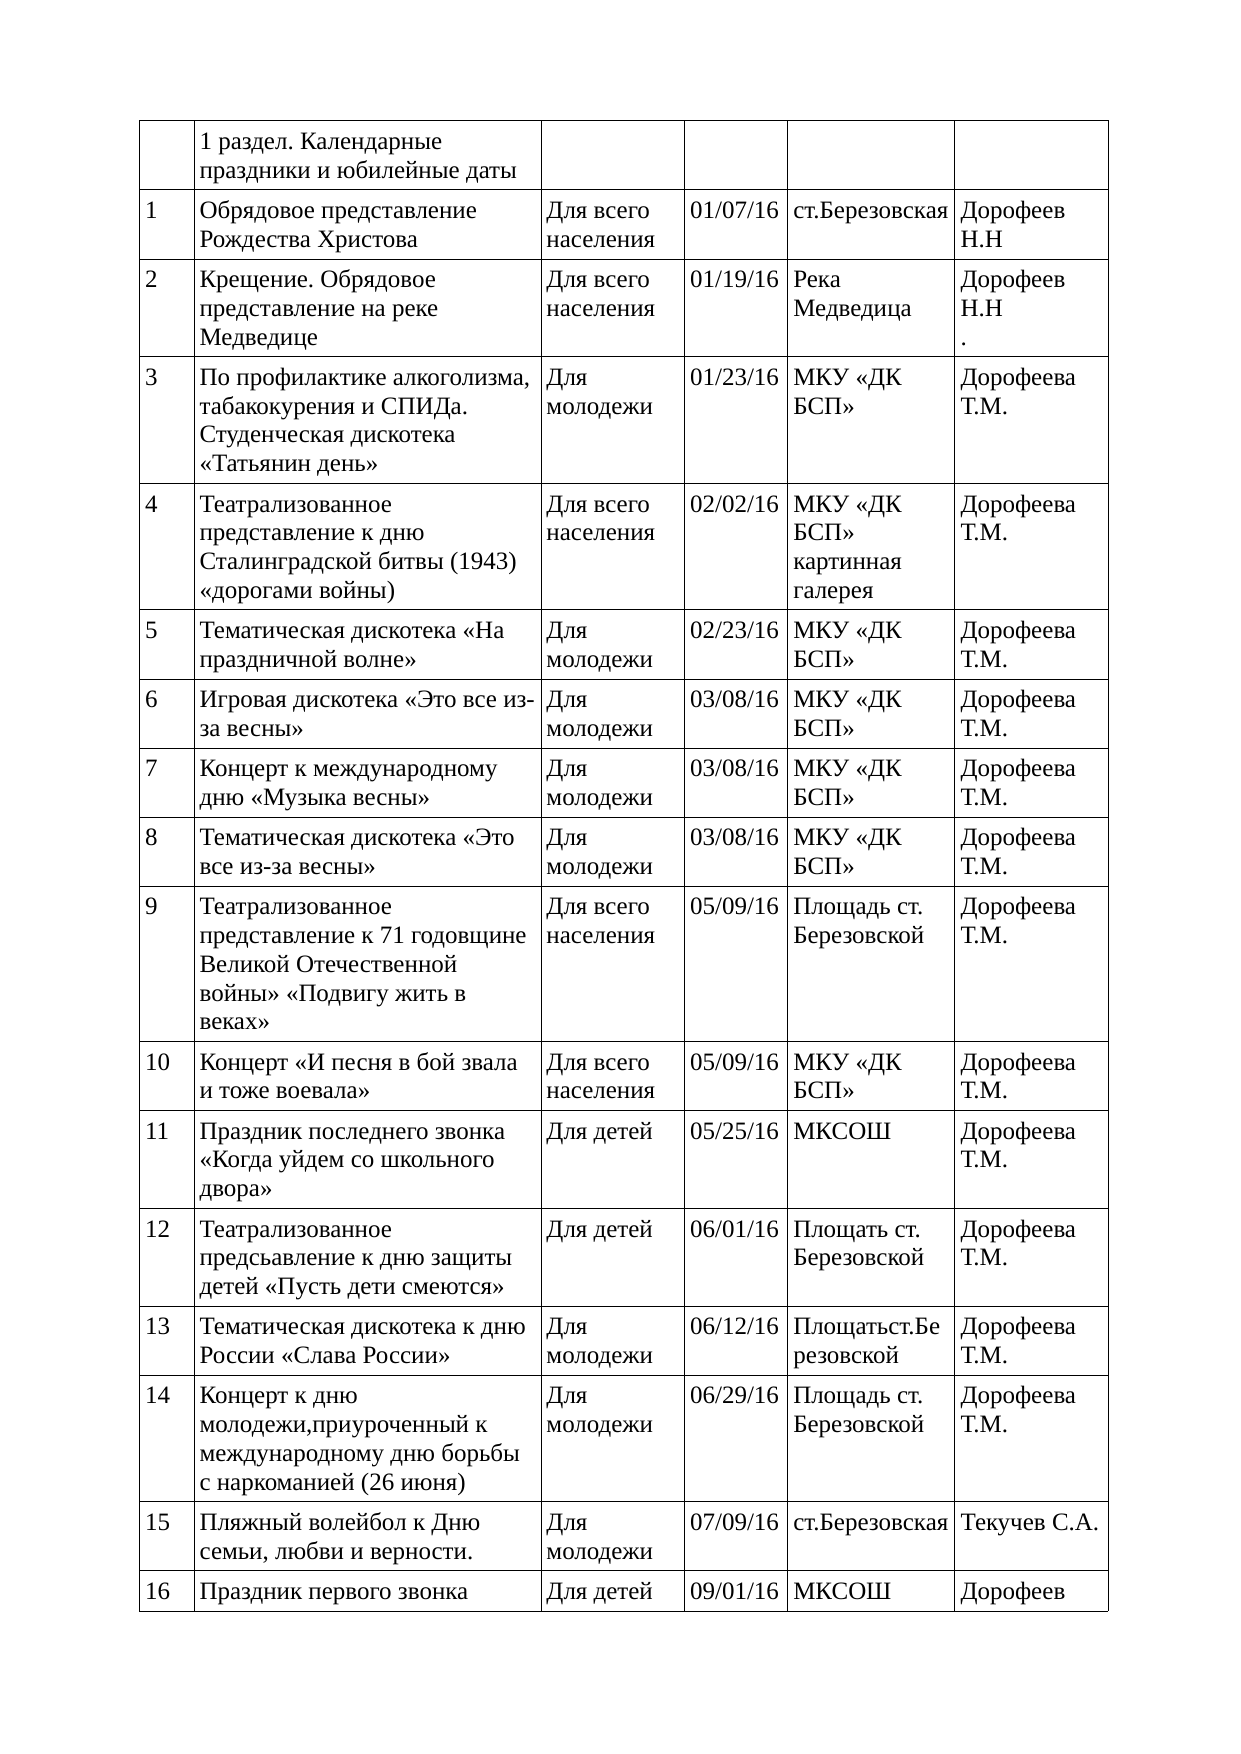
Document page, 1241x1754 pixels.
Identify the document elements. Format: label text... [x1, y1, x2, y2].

table_cell 6 [140, 680, 194, 747]
table_cell 9 [140, 887, 194, 1041]
table_cell Обрядовое представление Рождества Христова [195, 190, 541, 258]
table_cell 01.09.16 [685, 1571, 787, 1611]
table_cell 3 [140, 357, 194, 483]
table_cell Дорофеева Т.М. [955, 680, 1108, 747]
table_cell Дорофеева Т.М. [955, 1111, 1108, 1208]
table_cell Для всего населения [542, 1042, 684, 1110]
table_cell 12.06.16 [685, 1307, 787, 1375]
table_cell ст.Березовская [788, 190, 954, 258]
table_cell Для молодежи [542, 818, 684, 886]
table_cell Площать ст. Березовской [788, 1209, 954, 1306]
table_cell Крещение. Обрядовое представление на реке Медведице [195, 260, 541, 356]
table_cell Дорофеева Т.М. [955, 484, 1108, 609]
table_cell Дорофеева Т.М. [955, 1209, 1108, 1306]
table_cell 5 [140, 610, 194, 678]
table_cell ст.Березовская [788, 1502, 954, 1570]
table_cell Дорофеева Т.М. [955, 1307, 1108, 1375]
table_cell Для всего населения [542, 190, 684, 258]
table_cell Для всего населения [542, 484, 684, 609]
table_cell Для молодежи [542, 680, 684, 747]
table_cell Для молодежи [542, 610, 684, 678]
table_cell Для детей [542, 1571, 684, 1611]
table_cell Театрализованное предсьавление к дню защиты детей «Пусть дети смеются» [195, 1209, 541, 1306]
table_cell 02.02.16 [685, 484, 787, 609]
table_cell Пляжный волейбол к Дню семьи, любви и верности. [195, 1502, 541, 1570]
table_cell Для всего населения [542, 260, 684, 356]
table_cell Дорофеев Н.Н [955, 190, 1108, 258]
table_cell Дорофеева Т.М. [955, 357, 1108, 483]
table_cell МКУ «ДК БСП» [788, 610, 954, 678]
table_cell 19.01.16 [685, 260, 787, 356]
table_cell 23.01.16 [685, 357, 787, 483]
table_cell 14 [140, 1376, 194, 1501]
table_cell МКУ «ДК БСП» [788, 680, 954, 747]
table_cell Дорофеева Т.М. [955, 749, 1108, 817]
table_cell Для молодежи [542, 1502, 684, 1570]
table_cell Концерт к дню молодежи,приуроченный к международному дню борьбы с наркоманией (26 июня) [195, 1376, 541, 1501]
table_cell МКСОШ [788, 1111, 954, 1208]
table_cell Для всего населения [542, 887, 684, 1041]
table_cell Дорофеев Н.Н . [955, 260, 1108, 356]
table_cell МКУ «ДК БСП» [788, 749, 954, 817]
table_cell МКУ «ДК БСП» картинная галерея [788, 484, 954, 609]
table_cell Текучев С.А. [955, 1502, 1108, 1570]
table_cell Дорофеева Т.М. [955, 1376, 1108, 1501]
table_cell Площадь ст. Березовской [788, 1376, 954, 1501]
table_cell 2 [140, 260, 194, 356]
table_cell 09.05.16 [685, 887, 787, 1041]
table_cell 01.06.16 [685, 1209, 787, 1306]
table_cell Тематическая дискотека к дню России «Слава России» [195, 1307, 541, 1375]
table_cell Дорофеева Т.М. [955, 610, 1108, 678]
table_cell 1 раздел. Календарные праздники и юбилейные даты [195, 121, 541, 189]
table_cell [140, 121, 194, 189]
table_cell Для молодежи [542, 749, 684, 817]
table_cell Для детей [542, 1111, 684, 1208]
table_cell Праздник первого звонка [195, 1571, 541, 1611]
table_cell Дорофеев [955, 1571, 1108, 1611]
table_cell 8 [140, 818, 194, 886]
table_cell МКУ «ДК БСП» [788, 818, 954, 886]
table_cell 15 [140, 1502, 194, 1570]
table_cell Игровая дискотека «Это все из-за весны» [195, 680, 541, 747]
table_cell Праздник последнего звонка «Когда уйдем со школьного двора» [195, 1111, 541, 1208]
table_cell 09.05.16 [685, 1042, 787, 1110]
table_cell 11 [140, 1111, 194, 1208]
table_cell Театрализованное представление к 71 годовщине Великой Отечественной войны» «Подвигу жить в веках» [195, 887, 541, 1041]
table_cell Дорофеева Т.М. [955, 1042, 1108, 1110]
table_cell 4 [140, 484, 194, 609]
table_cell МКУ «ДК БСП» [788, 1042, 954, 1110]
table_cell 08.03.16 [685, 818, 787, 886]
table_cell Площадь ст. Березовской [788, 887, 954, 1041]
table_cell Для молодежи [542, 357, 684, 483]
table_cell 13 [140, 1307, 194, 1375]
table_cell Для детей [542, 1209, 684, 1306]
table_cell [788, 121, 954, 189]
table_cell Площатьст.Березовской [788, 1307, 954, 1375]
table_cell 29.06.16 [685, 1376, 787, 1501]
table_cell 10 [140, 1042, 194, 1110]
table_cell 08.03.16 [685, 749, 787, 817]
table_cell 23.02.16 [685, 610, 787, 678]
table_cell 07.01.16 [685, 190, 787, 258]
table_cell Для молодежи [542, 1307, 684, 1375]
table_cell МКУ «ДК БСП» [788, 357, 954, 483]
table_cell Дорофеева Т.М. [955, 887, 1108, 1041]
table_cell 09.07.16 [685, 1502, 787, 1570]
table_cell Тематическая дискотека «Это все из-за весны» [195, 818, 541, 886]
table_cell 7 [140, 749, 194, 817]
table_cell По профилактике алкоголизма, табакокурения и СПИДа. Студенческая дискотека «Татьянин день» [195, 357, 541, 483]
table_cell 25.05.16 [685, 1111, 787, 1208]
table_cell 1 [140, 190, 194, 258]
table_cell Дорофеева Т.М. [955, 818, 1108, 886]
table_cell Театрализованное представление к дню Сталинградской битвы (1943) «дорогами войны) [195, 484, 541, 609]
table_cell Концерт «И песня в бой звала и тоже воевала» [195, 1042, 541, 1110]
table_cell 08.03.16 [685, 680, 787, 747]
table_cell Концерт к международному дню «Музыка весны» [195, 749, 541, 817]
table_cell [955, 121, 1108, 189]
table_cell 16 [140, 1571, 194, 1611]
table_cell Для молодежи [542, 1376, 684, 1501]
table_cell 12 [140, 1209, 194, 1306]
table_cell [685, 121, 787, 189]
table_cell [542, 121, 684, 189]
table_cell Река Медведица [788, 260, 954, 356]
table_cell Тематическая дискотека «На праздничной волне» [195, 610, 541, 678]
table_cell МКСОШ [788, 1571, 954, 1611]
